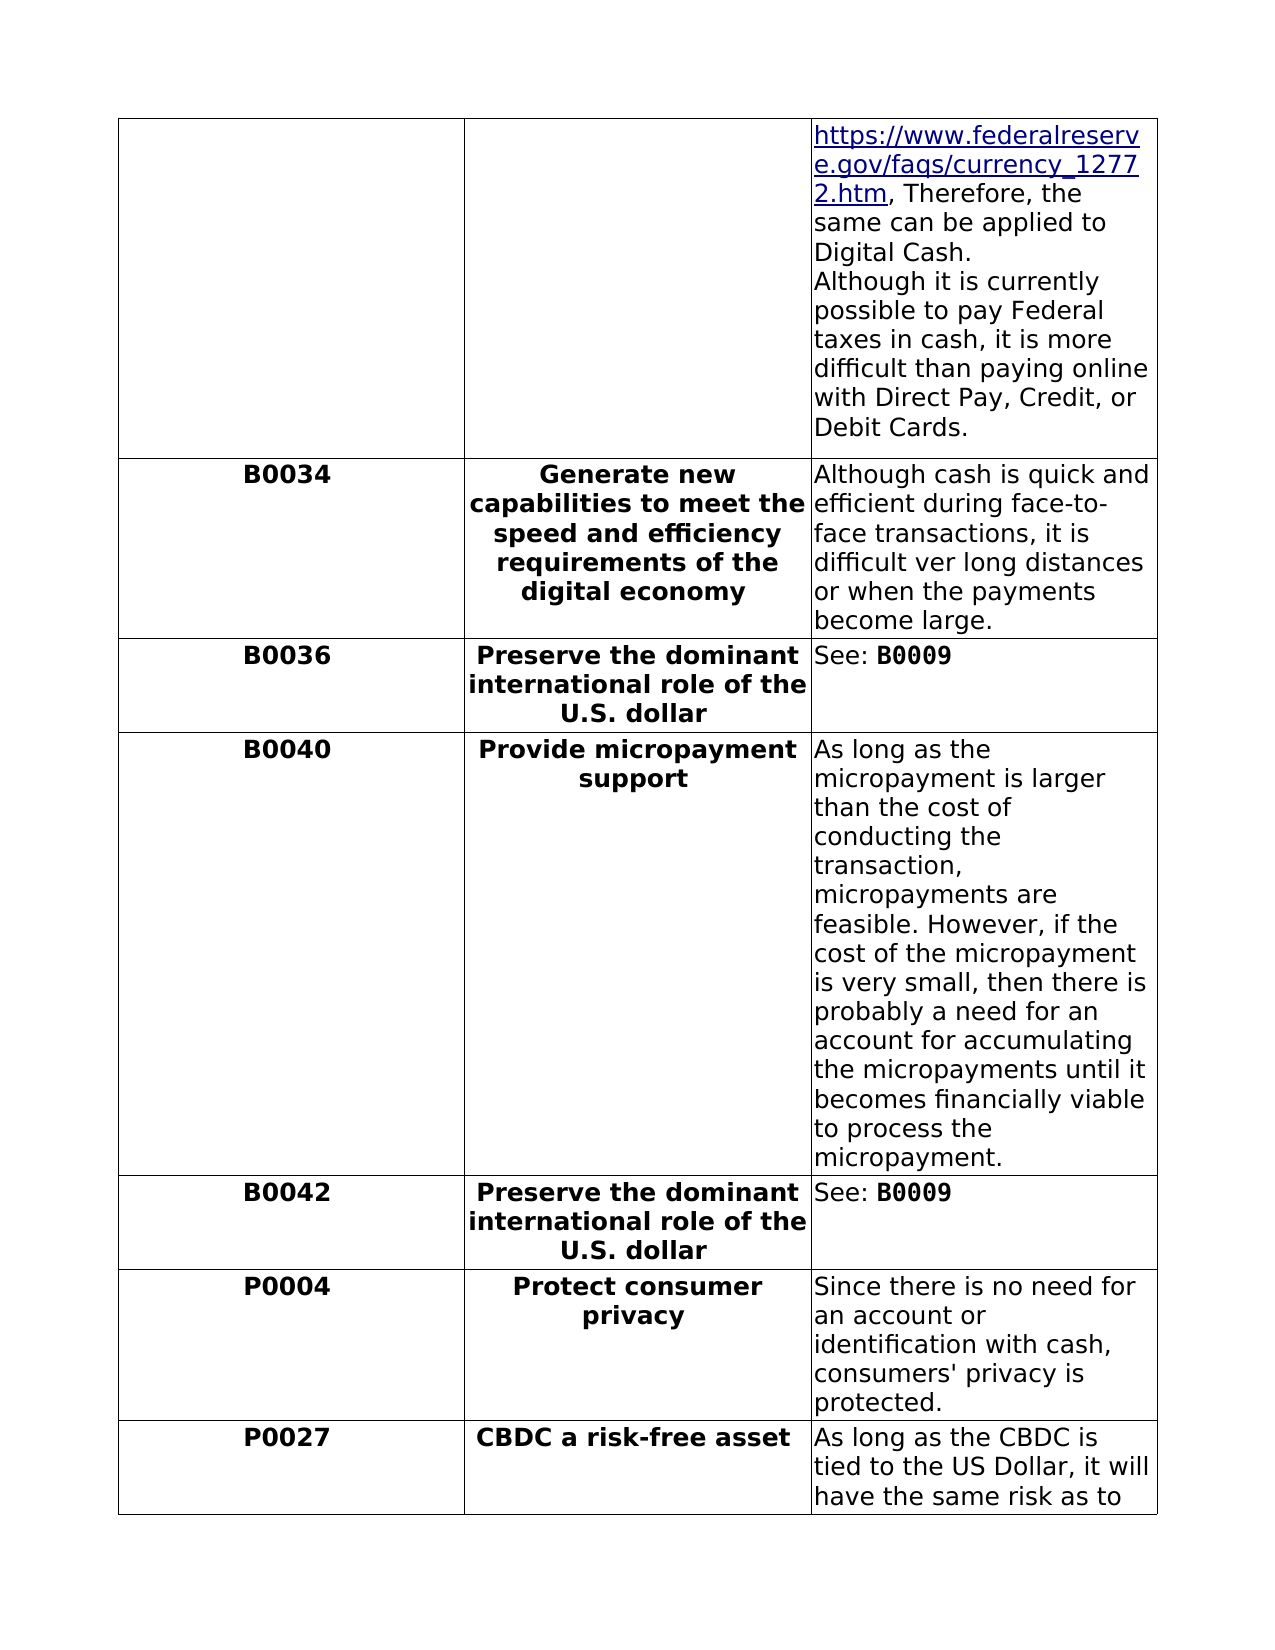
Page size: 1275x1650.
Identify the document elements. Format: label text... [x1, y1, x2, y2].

table_cell P0027 [119, 1421, 464, 1514]
table_cell As long as the CBDC is tied to the US Dollar, it will have the same risk as to [812, 1421, 1157, 1514]
table_cell See: B0009 [812, 1176, 1157, 1269]
table_cell P0004 [119, 1270, 464, 1420]
table_cell Generate new capabilities to meet the speed and efficiency requirements of the digital economy [465, 459, 811, 638]
table_cell Protect consumer privacy [465, 1270, 811, 1420]
table_cell Preserve the dominant international role of the U.S. dollar [465, 639, 811, 732]
table_cell As long as the micropayment is larger than the cost of conducting the transaction, micropayments are feasible. However, if the cost of the micropayment is very small, then there is probably a need for an account for accumulating the micropayments until it becomes financially viable to process the micropayment. [812, 733, 1157, 1175]
table_cell Preserve the dominant international role of the U.S. dollar [465, 1176, 811, 1269]
table_cell [465, 119, 811, 457]
table_cell B0040 [119, 733, 464, 1175]
table_cell B0036 [119, 639, 464, 732]
table_cell Although cash is quick and efficient during face-to-face transactions, it is difficult ver long distances or when the payments become large. [812, 459, 1157, 638]
table_cell See: B0009 [812, 639, 1157, 732]
table_cell Since there is no need for an account or identification with cash, consumers' privacy is protected. [812, 1270, 1157, 1420]
table_cell B0042 [119, 1176, 464, 1269]
table_cell [119, 119, 464, 457]
table_cell https://www.federalreserve.gov/faqs/currency_12772.htm, Therefore, the same can be applied to Digital Cash. Although it is currently possible to pay Federal taxes in cash, it is more difficult than paying online with Direct Pay, Credit, or Debit Cards. [812, 119, 1157, 457]
table_cell CBDC a risk-free asset [465, 1421, 811, 1514]
table_cell B0034 [119, 459, 464, 638]
table_cell Provide micropayment support [465, 733, 811, 1175]
